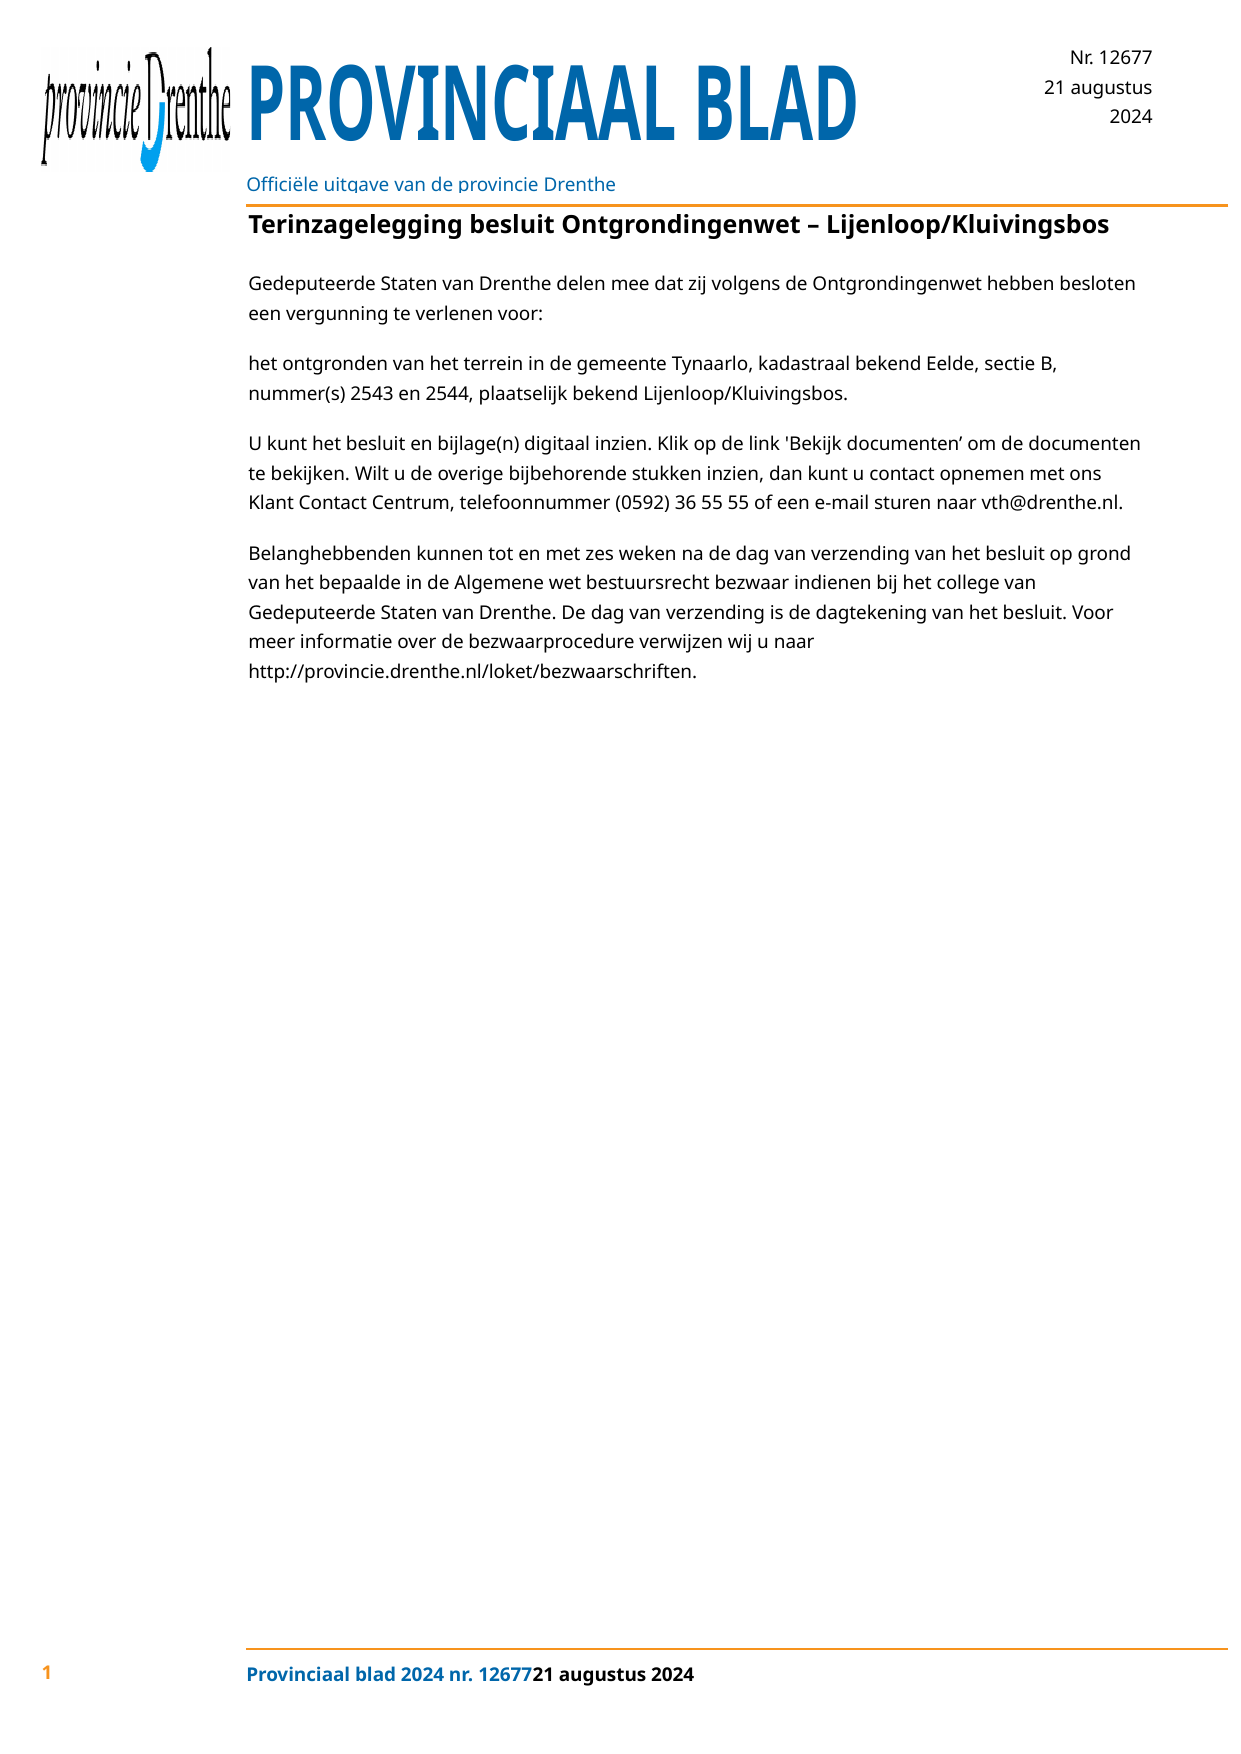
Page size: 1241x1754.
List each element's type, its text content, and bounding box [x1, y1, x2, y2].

text Belanghebbenden kunnen tot en met zes weken na de dag van verzending van het besluit op grond van het bepaalde in de Algemene wet bestuursrecht bezwaar indienen bij het college van Gedeputeerde Staten van Drenthe. De dag van verzending is de dagtekening van het besluit. Voor meer informatie over de bezwaarprocedure verwijzen wij u naar http://provincie.drenthe.nl/loket/bezwaarschriften. [248, 540, 1152, 684]
text U kunt het besluit en bijlage(n) digitaal inzien. Klik op de link 'Bekijk documenten’ om de documenten te bekijken. Wilt u de overige bijbehorende stukken inzien, dan kunt u contact opnemen met ons Klant Contact Centrum, telefoonnummer (0592) 36 55 55 of een e-mail sturen naar vth@drenthe.nl. [248, 430, 1152, 515]
picture [41, 47, 231, 172]
text Terinzagelegging besluit Ontgrondingenwet – Lijenloop/Kluivingsbos [248, 207, 1152, 241]
text Gedeputeerde Staten van Drenthe delen mee dat zij volgens de Ontgrondingenwet hebben besloten een vergunning te verlenen voor: [248, 270, 1152, 326]
text het ontgronden van het terrein in de gemeente Tynaarlo, kadastraal bekend Eelde, sectie B, nummer(s) 2543 en 2544, plaatselijk bekend Lijenloop/Kluivingsbos. [248, 350, 1152, 406]
